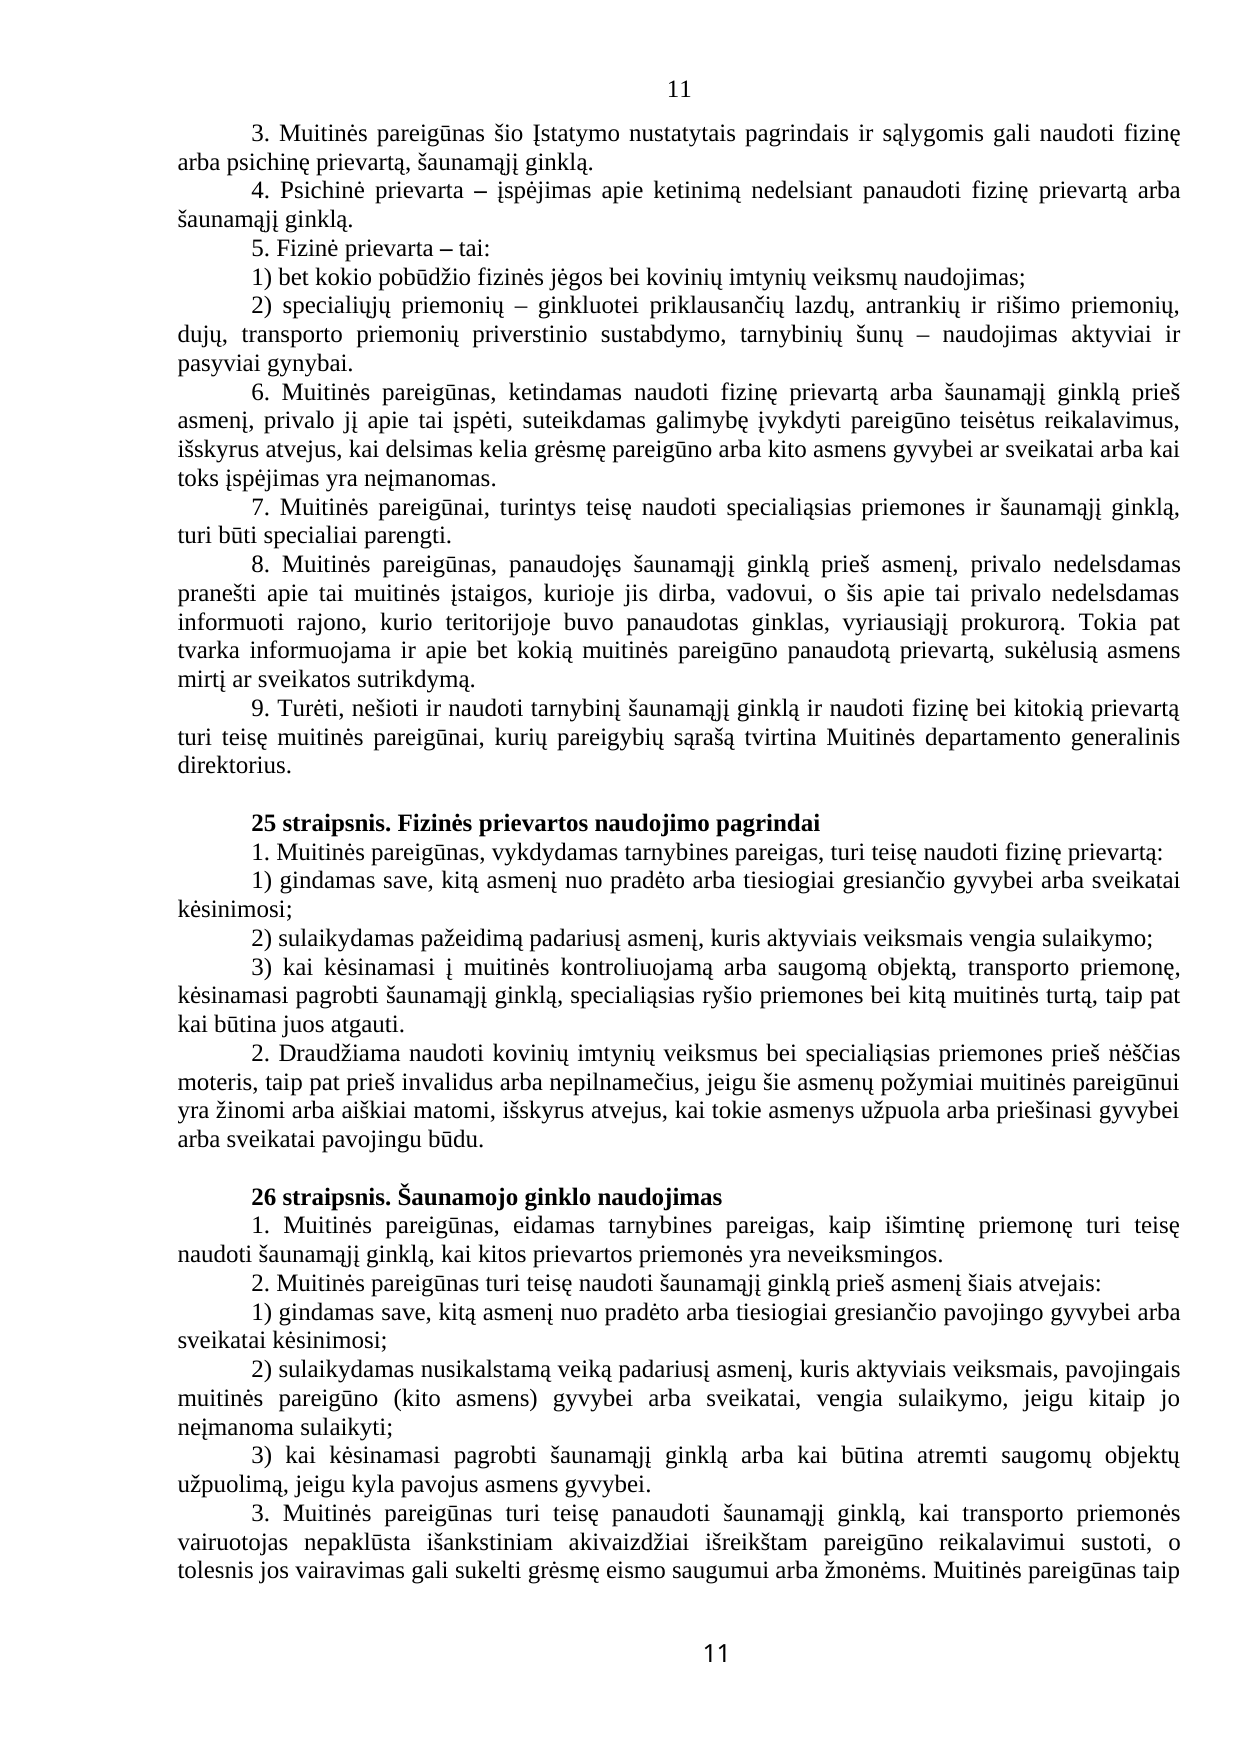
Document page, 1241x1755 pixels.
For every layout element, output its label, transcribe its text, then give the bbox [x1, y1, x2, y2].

text 2. Muitinės pareigūnas turi teisę naudoti šaunamąjį ginklą prieš asmenį šiais atvejais: [177, 1268, 1181, 1297]
text 3. Muitinės pareigūnas šio Įstatymo nustatytais pagrindais ir sąlygomis gali naudoti fizinę arba psichinę prievartą, šaunamąjį ginklą. [177, 118, 1181, 176]
text 9. Turėti, nešioti ir naudoti tarnybinį šaunamąjį ginklą ir naudoti fizinę bei kitokią prievartą turi teisę muitinės pareigūnai, kurių pareigybių sąrašą tvirtina Muitinės departamento generalinis direktorius. [177, 693, 1181, 779]
text 2) sulaikydamas pažeidimą padariusį asmenį, kuris aktyviais veiksmais vengia sulaikymo; [177, 923, 1181, 952]
text 4. Psichinė prievarta – įspėjimas apie ketinimą nedelsiant panaudoti fizinę prievartą arba šaunamąjį ginklą. [177, 176, 1181, 233]
text 1. Muitinės pareigūnas, eidamas tarnybines pareigas, kaip išimtinę priemonę turi teisę naudoti šaunamąjį ginklą, kai kitos prievartos priemonės yra neveiksmingos. [177, 1211, 1181, 1268]
text 1) gindamas save, kitą asmenį nuo pradėto arba tiesiogiai gresiančio pavojingo gyvybei arba sveikatai kėsinimosi; [177, 1297, 1181, 1354]
text 25 straipsnis. Fizinės prievartos naudojimo pagrindai [177, 808, 1181, 837]
text 26 straipsnis. Šaunamojo ginklo naudojimas [177, 1182, 1181, 1211]
text 8. Muitinės pareigūnas, panaudojęs šaunamąjį ginklą prieš asmenį, privalo nedelsdamas pranešti apie tai muitinės įstaigos, kurioje jis dirba, vadovui, o šis apie tai privalo nedelsdamas informuoti rajono, kurio teritorijoje buvo panaudotas ginklas, vyriausiąjį prokurorą. Tokia pat tvarka informuojama ir apie bet kokią muitinės pareigūno panaudotą prievartą, sukėlusią asmens mirtį ar sveikatos sutrikdymą. [177, 549, 1181, 693]
text 3. Muitinės pareigūnas turi teisę panaudoti šaunamąjį ginklą, kai transporto priemonės vairuotojas nepaklūsta išankstiniam akivaizdžiai išreikštam pareigūno reikalavimui sustoti, o tolesnis jos vairavimas gali sukelti grėsmę eismo saugumui arba žmonėms. Muitinės pareigūnas taip [177, 1498, 1181, 1584]
text 1) gindamas save, kitą asmenį nuo pradėto arba tiesiogiai gresiančio gyvybei arba sveikatai kėsinimosi; [177, 866, 1181, 923]
text 5. Fizinė prievarta – tai: [177, 233, 1181, 262]
text 6. Muitinės pareigūnas, ketindamas naudoti fizinę prievartą arba šaunamąjį ginklą prieš asmenį, privalo jį apie tai įspėti, suteikdamas galimybę įvykdyti pareigūno teisėtus reikalavimus, išskyrus atvejus, kai delsimas kelia grėsmę pareigūno arba kito asmens gyvybei ar sveikatai arba kai toks įspėjimas yra neįmanomas. [177, 377, 1181, 492]
text 1) bet kokio pobūdžio fizinės jėgos bei kovinių imtynių veiksmų naudojimas; [177, 262, 1181, 291]
text 7. Muitinės pareigūnai, turintys teisę naudoti specialiąsias priemones ir šaunamąjį ginklą, turi būti specialiai parengti. [177, 492, 1181, 549]
text 2) sulaikydamas nusikalstamą veiką padariusį asmenį, kuris aktyviais veiksmais, pavojingais muitinės pareigūno (kito asmens) gyvybei arba sveikatai, vengia sulaikymo, jeigu kitaip jo neįmanoma sulaikyti; [177, 1354, 1181, 1441]
text 3) kai kėsinamasi pagrobti šaunamąjį ginklą arba kai būtina atremti saugomų objektų užpuolimą, jeigu kyla pavojus asmens gyvybei. [177, 1441, 1181, 1498]
text 2) specialiųjų priemonių – ginkluotei priklausančių lazdų, antrankių ir rišimo priemonių, dujų, transporto priemonių priverstinio sustabdymo, tarnybinių šunų – naudojimas aktyviai ir pasyviai gynybai. [177, 291, 1181, 377]
text 2. Draudžiama naudoti kovinių imtynių veiksmus bei specialiąsias priemones prieš nėščias moteris, taip pat prieš invalidus arba nepilnamečius, jeigu šie asmenų požymiai muitinės pareigūnui yra žinomi arba aiškiai matomi, išskyrus atvejus, kai tokie asmenys užpuola arba priešinasi gyvybei arba sveikatai pavojingu būdu. [177, 1038, 1181, 1153]
text 3) kai kėsinamasi į muitinės kontroliuojamą arba saugomą objektą, transporto priemonę, kėsinamasi pagrobti šaunamąjį ginklą, specialiąsias ryšio priemones bei kitą muitinės turtą, taip pat kai būtina juos atgauti. [177, 952, 1181, 1038]
text 1. Muitinės pareigūnas, vykdydamas tarnybines pareigas, turi teisę naudoti fizinę prievartą: [177, 837, 1181, 866]
